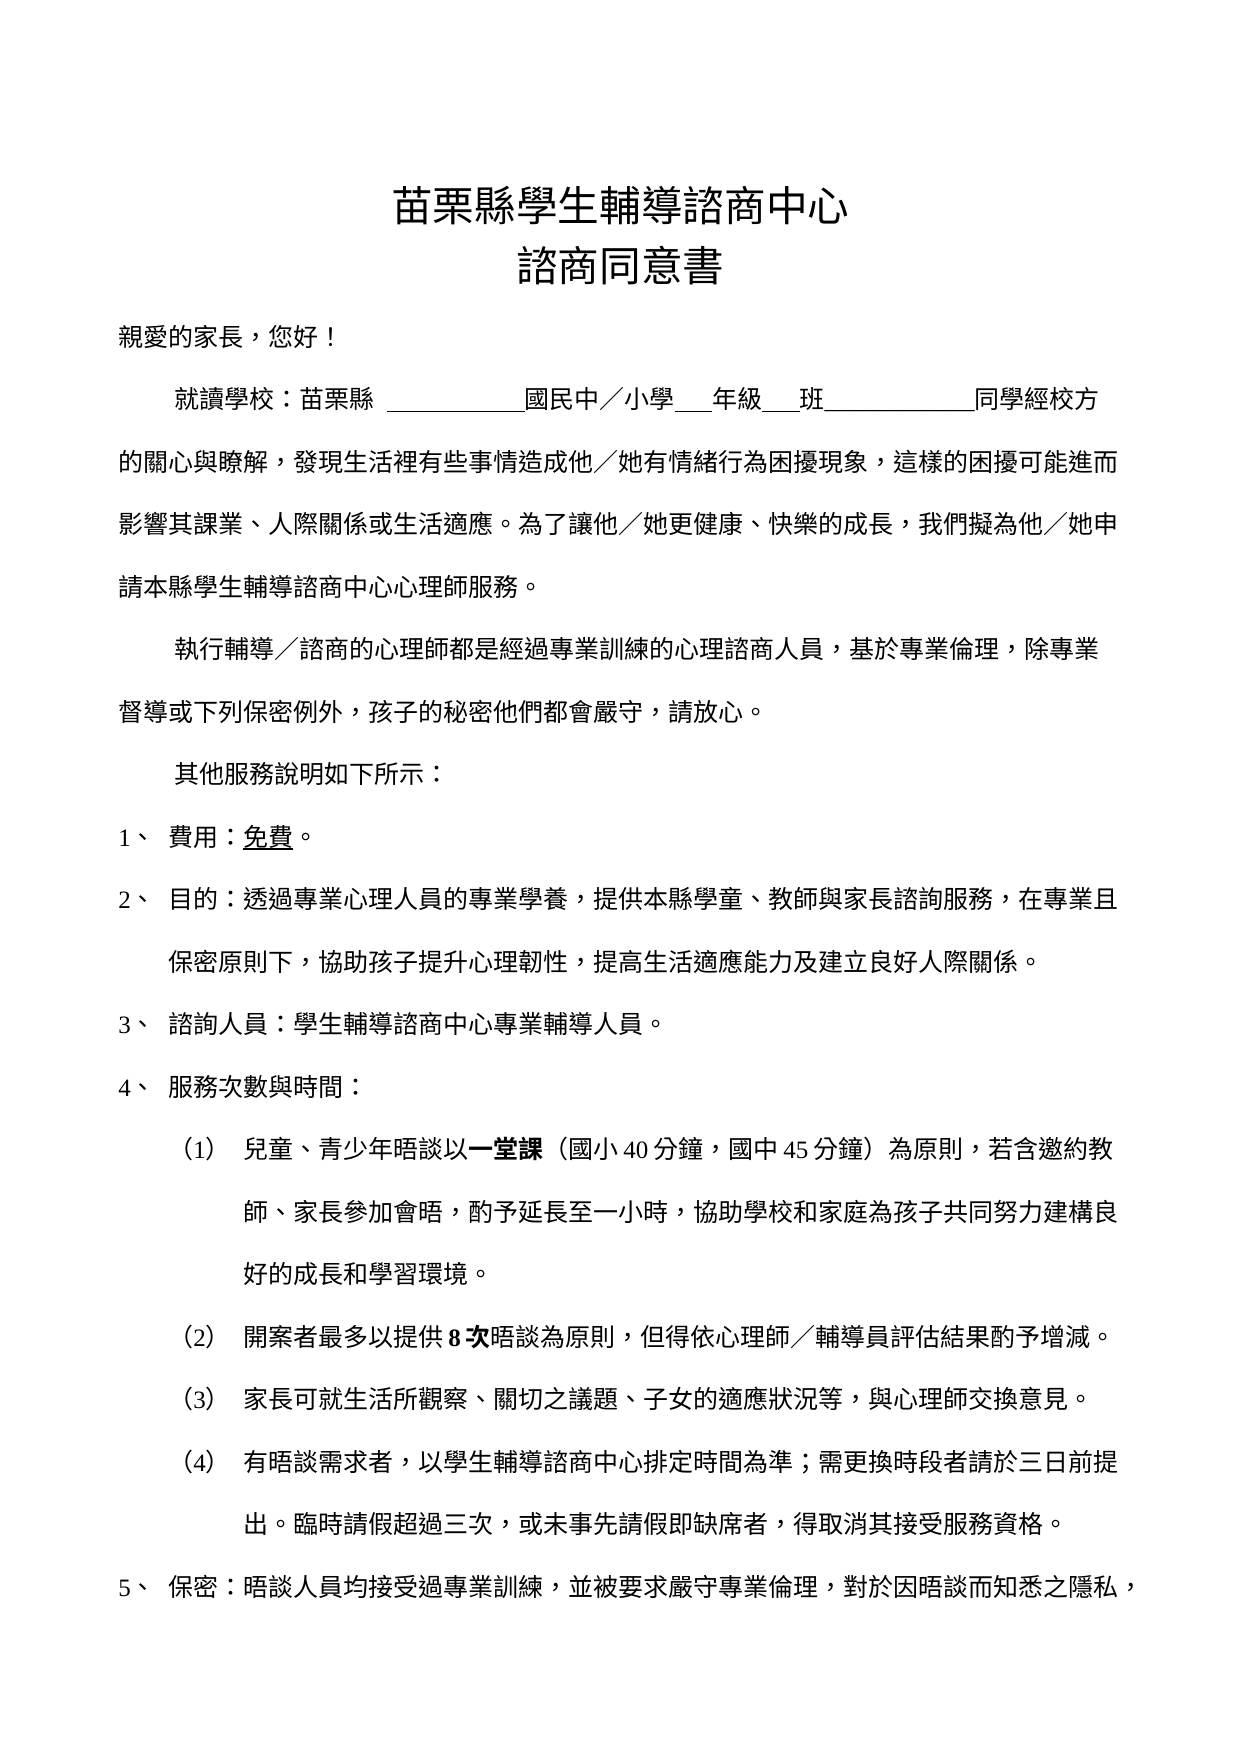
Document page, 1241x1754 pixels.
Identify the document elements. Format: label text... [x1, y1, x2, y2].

list 兒童、青少年晤談以一堂課（國小40分鐘，國中45分鐘）為原則，若含邀約教師、家長參加會晤，酌予延長至一小時，協助學校和家庭為孩子共同努力建構良好的成長和學習環境。 [168, 1106, 1122, 1293]
list 開案者最多以提供8次晤談為原則，但得依心理師∕輔導員評估結果酌予增減。 [168, 1293, 1122, 1356]
list 目的：透過專業心理人員的專業學養，提供本縣學童、教師與家長諮詢服務，在專業且保密原則下，協助孩子提升心理韌性，提高生活適應能力及建立良好人際關係。 [118, 856, 1122, 981]
list 有晤談需求者，以學生輔導諮商中心排定時間為準；需更換時段者請於三日前提出。臨時請假超過三次，或未事先請假即缺席者，得取消其接受服務資格。 [168, 1418, 1122, 1543]
text 其他服務說明如下所示： [118, 731, 1122, 793]
text 就讀學校：苗栗縣 國民中∕小學 年級 班____________同學經校方的關心與瞭解，發現生活裡有些事情造成他∕她有情緒行為困擾現象，這樣的困擾可能進而影響其課業、人際關係或生活適應。為了讓他∕她更健康、快樂的成長，我們擬為他∕她申請本縣學生輔導諮商中心心理師服務。 [118, 356, 1122, 606]
text 諮商同意書 [118, 233, 1122, 293]
list 費用：免費。 [118, 793, 1122, 856]
list 保密：晤談人員均接受過專業訓練，並被要求嚴守專業倫理，對於因晤談而知悉之隱私，必盡力守密，以維護當事人的權益，但若有傷害他人、自傷或相關法律責任議題則不在此限。 [118, 1543, 1122, 1606]
list 諮詢人員：學生輔導諮商中心專業輔導人員。 [118, 981, 1122, 1043]
list 服務次數與時間： [118, 1043, 1122, 1106]
text 苗栗縣學生輔導諮商中心 [118, 173, 1122, 233]
text 執行輔導∕諮商的心理師都是經過專業訓練的心理諮商人員，基於專業倫理，除專業督導或下列保密例外，孩子的秘密他們都會嚴守，請放心。 [118, 606, 1122, 731]
list 家長可就生活所觀察、關切之議題、子女的適應狀況等，與心理師交換意見。 [168, 1356, 1122, 1418]
text 親愛的家長，您好！ [118, 293, 1122, 356]
